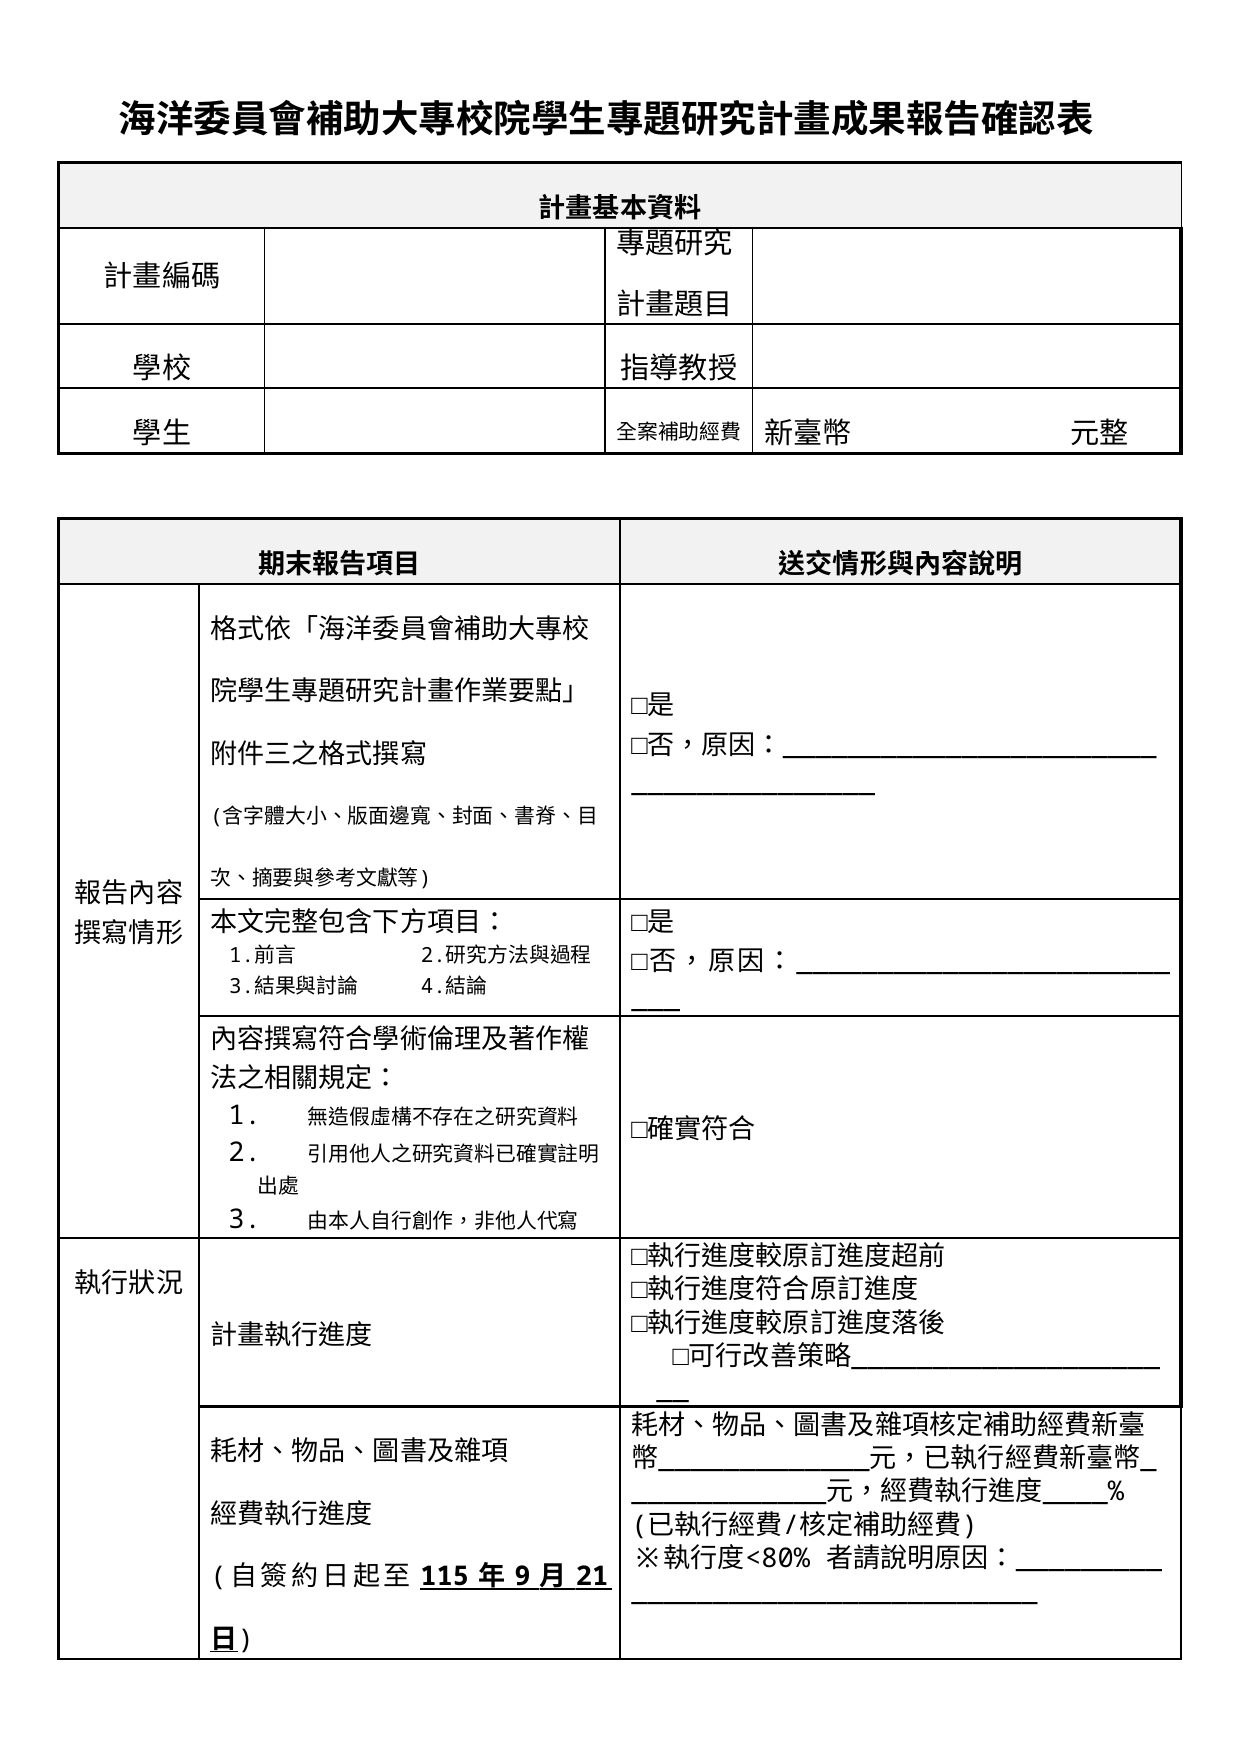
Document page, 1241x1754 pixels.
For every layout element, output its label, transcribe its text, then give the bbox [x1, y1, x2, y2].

table_cell 內容撰寫符合學術倫理及著作權法之相關規定： 無造假虛構不存在之研究資料 引用他人之研究資料已確實註明出處 由本人自行創作，非他人代寫 [200, 1017, 619, 1237]
table_cell 計畫編碼 [60, 229, 264, 322]
table_cell 學校 [60, 325, 264, 387]
table_cell 專題研究 計畫題目 [606, 229, 752, 322]
table_cell □是 □否，原因：______________________________________ [621, 585, 1179, 897]
table_header 送交情形與內容說明 [621, 520, 1179, 583]
table_cell 學生 [60, 389, 264, 452]
table_cell 全案補助經費 [606, 389, 752, 452]
table_cell [753, 325, 1179, 387]
table_cell 格式依「海洋委員會補助大專校院學生專題研究計畫作業要點」附件三之格式撰寫 (含字體大小、版面邊寬、封面、書脊、目次、摘要與參考文獻等) [200, 585, 619, 897]
table_cell 計畫執行進度 [200, 1239, 619, 1405]
table_header 期末報告項目 [60, 520, 619, 583]
table_cell [753, 229, 1179, 322]
table_cell 耗材、物品、圖書及雜項 經費執行進度 (自簽約日起至115年9月21日) [200, 1408, 619, 1657]
table_cell [265, 325, 604, 387]
table_cell 報告內容撰寫情形 [60, 585, 198, 1237]
table_cell 新臺幣 元整 [753, 389, 1179, 452]
table_cell [265, 389, 604, 452]
table_cell □是 □否，原因：__________________________ [621, 900, 1179, 1015]
table_cell 本文完整包含下方項目： 前言 2.研究方法與過程 3.結果與討論 4.結論 [200, 900, 619, 1015]
table_cell [265, 229, 604, 322]
table_cell □執行進度較原訂進度超前 □執行進度符合原訂進度 □執行進度較原訂進度落後 □可行改善策略_____________________ [621, 1239, 1179, 1405]
table_cell □確實符合 [621, 1017, 1179, 1237]
table_cell 執行狀況 [60, 1239, 198, 1657]
table_cell 指導教授 [606, 325, 752, 387]
table_cell 耗材、物品、圖書及雜項核定補助經費新臺幣_____________元，已執行經費新臺幣_____________元，經費執行進度____% (已執行經費/核定補助經費) ※執行度<80% 者請說明原因：__________________________________ [621, 1408, 1180, 1657]
table_header 計畫基本資料 [60, 164, 1181, 227]
